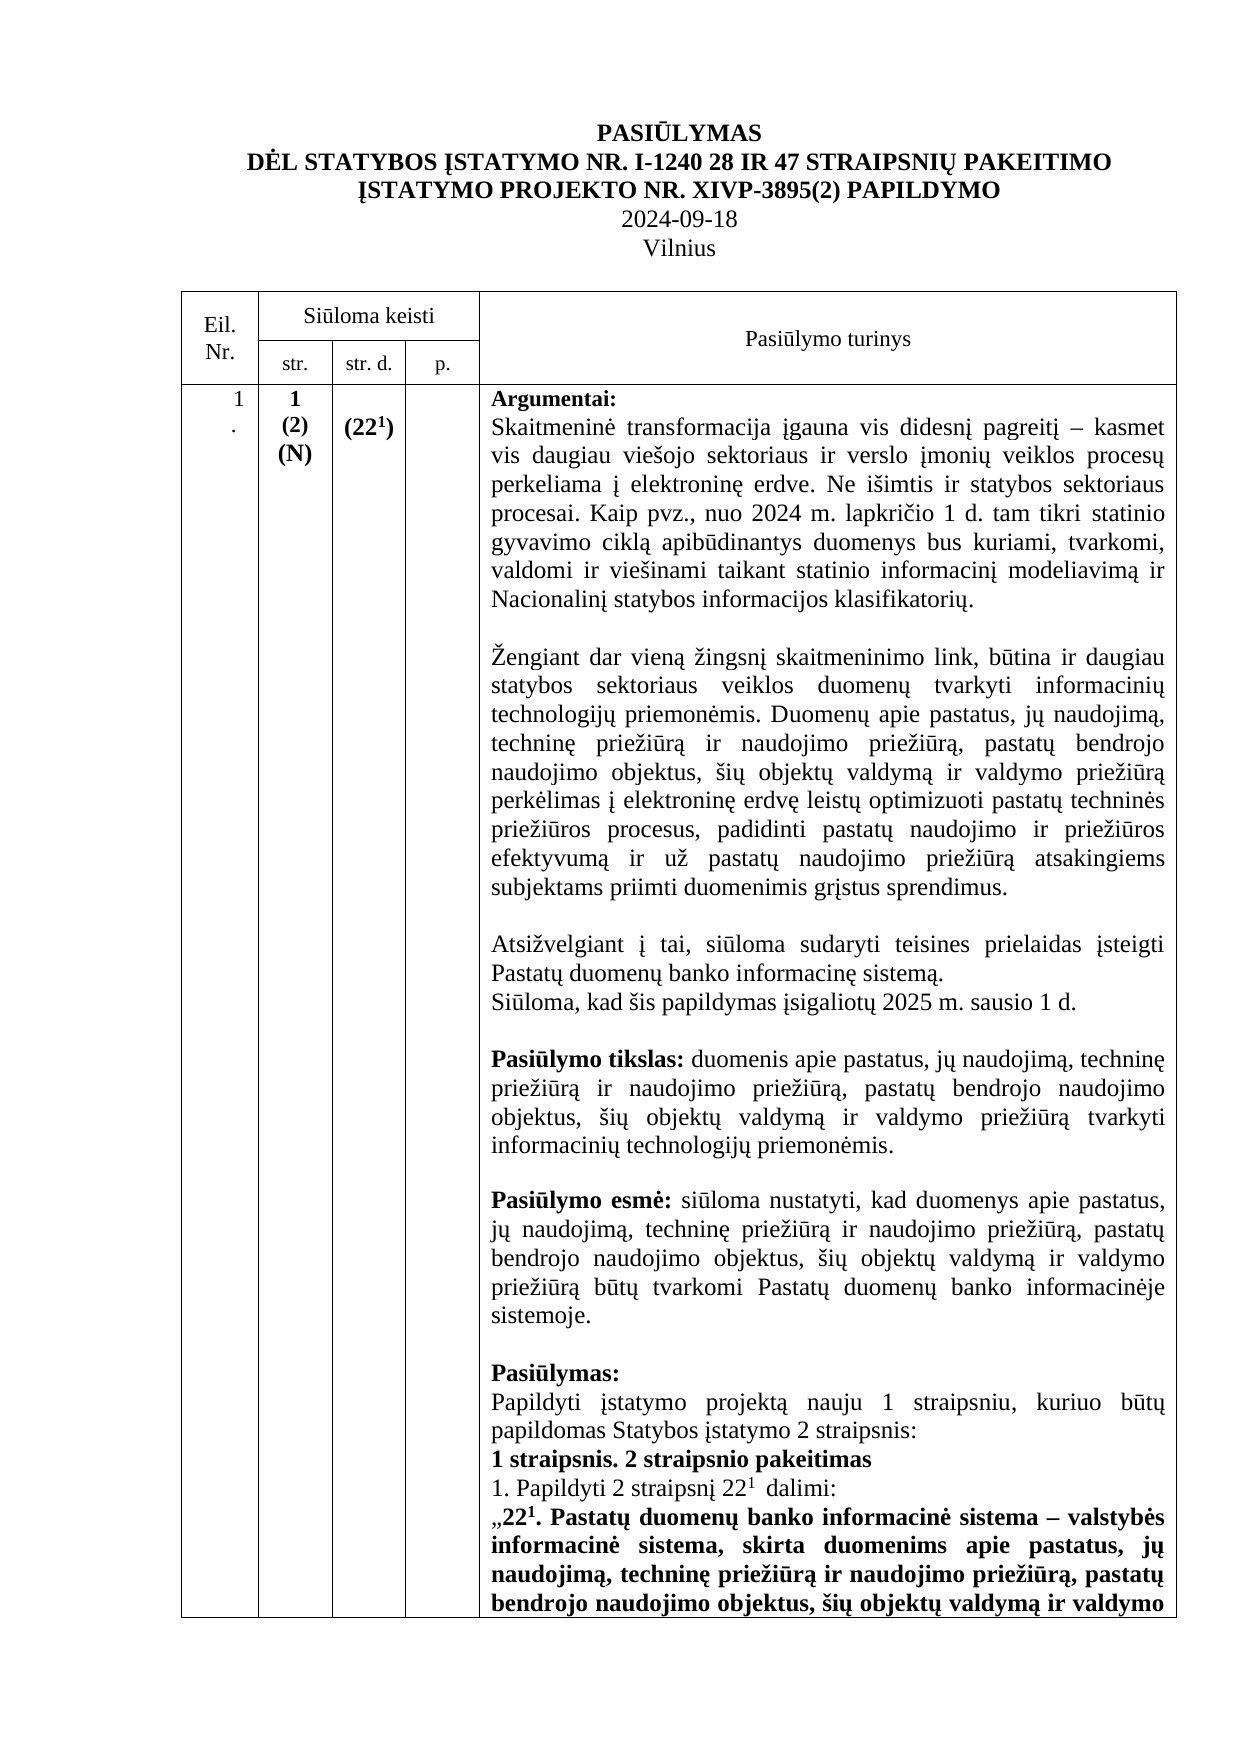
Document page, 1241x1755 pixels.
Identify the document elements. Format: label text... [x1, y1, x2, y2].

table_cell (221) [333, 385, 405, 1617]
text ĮSTATYMO PROJEKTO NR. XIVP-3895(2) PAPILDYMO [177, 176, 1181, 204]
table_cell str. d. [333, 341, 405, 384]
table_header Siūloma keisti [259, 292, 479, 340]
table_cell [182, 385, 258, 1617]
text PASIŪLYMAS [177, 118, 1181, 147]
table_cell Argumentai: Skaitmeninė transformacija įgauna vis didesnį pagreitį – kasmet vis daugiau viešojo sektoriaus ir verslo įmonių veiklos procesų perkeliama į elektroninę erdve. Ne išimtis ir statybos sektoriaus procesai. Kaip pvz., nuo 2024 m. lapkričio 1 d. tam tikri statinio gyvavimo ciklą apibūdinantys duomenys bus kuriami, tvarkomi, valdomi ir viešinami taikant statinio informacinį modeliavimą ir Nacionalinį statybos informacijos klasifikatorių. Žengiant dar vieną žingsnį skaitmeninimo link, būtina ir daugiau statybos sektoriaus veiklos duomenų tvarkyti informacinių technologijų priemonėmis. Duomenų apie pastatus, jų naudojimą, techninę priežiūrą ir naudojimo priežiūrą, pastatų bendrojo naudojimo objektus, šių objektų valdymą ir valdymo priežiūrą perkėlimas į elektroninę erdvę leistų optimizuoti pastatų techninės priežiūros procesus, padidinti pastatų naudojimo ir priežiūros efektyvumą ir už pastatų naudojimo priežiūrą atsakingiems subjektams priimti duomenimis grįstus sprendimus. Atsižvelgiant į tai, siūloma sudaryti teisines prielaidas įsteigti Pastatų duomenų banko informacinę sistemą. Siūloma, kad šis papildymas įsigaliotų 2025 m. sausio 1 d. Pasiūlymo tikslas: duomenis apie pastatus, jų naudojimą, techninę priežiūrą ir naudojimo priežiūrą, pastatų bendrojo naudojimo objektus, šių objektų valdymą ir valdymo priežiūrą tvarkyti informacinių technologijų priemonėmis. Pasiūlymo esmė: siūloma nustatyti, kad duomenys apie pastatus, jų naudojimą, techninę priežiūrą ir naudojimo priežiūrą, pastatų bendrojo naudojimo objektus, šių objektų valdymą ir valdymo priežiūrą būtų tvarkomi Pastatų duomenų banko informacinėje sistemoje. Pasiūlymas: Papildyti įstatymo projektą nauju 1 straipsniu, kuriuo būtų papildomas Statybos įstatymo 2 straipsnis: 1 straipsnis. 2 straipsnio pakeitimas 1. Papildyti 2 straipsnį 221 dalimi: „221. Pastatų duomenų banko informacinė sistema – valstybės informacinė sistema, skirta duomenims apie pastatus, jų naudojimą, techninę priežiūrą ir naudojimo priežiūrą, pastatų bendrojo naudojimo objektus, šių objektų valdymą ir valdymo [480, 385, 1176, 1617]
table_cell 1 (2) (N) [259, 385, 332, 1617]
table_cell [406, 385, 479, 1617]
text Vilnius [177, 233, 1181, 262]
table_header Pasiūlymo turinys [480, 292, 1176, 384]
table_cell p. [406, 341, 479, 384]
table_header Eil. Nr. [182, 292, 258, 384]
text DĖL STATYBOS ĮSTATYMO NR. I-1240 28 IR 47 STRAIPSNIŲ PAKEITIMO [177, 147, 1181, 176]
text 2024-09-18 [177, 204, 1181, 233]
table_cell str. [259, 341, 332, 384]
